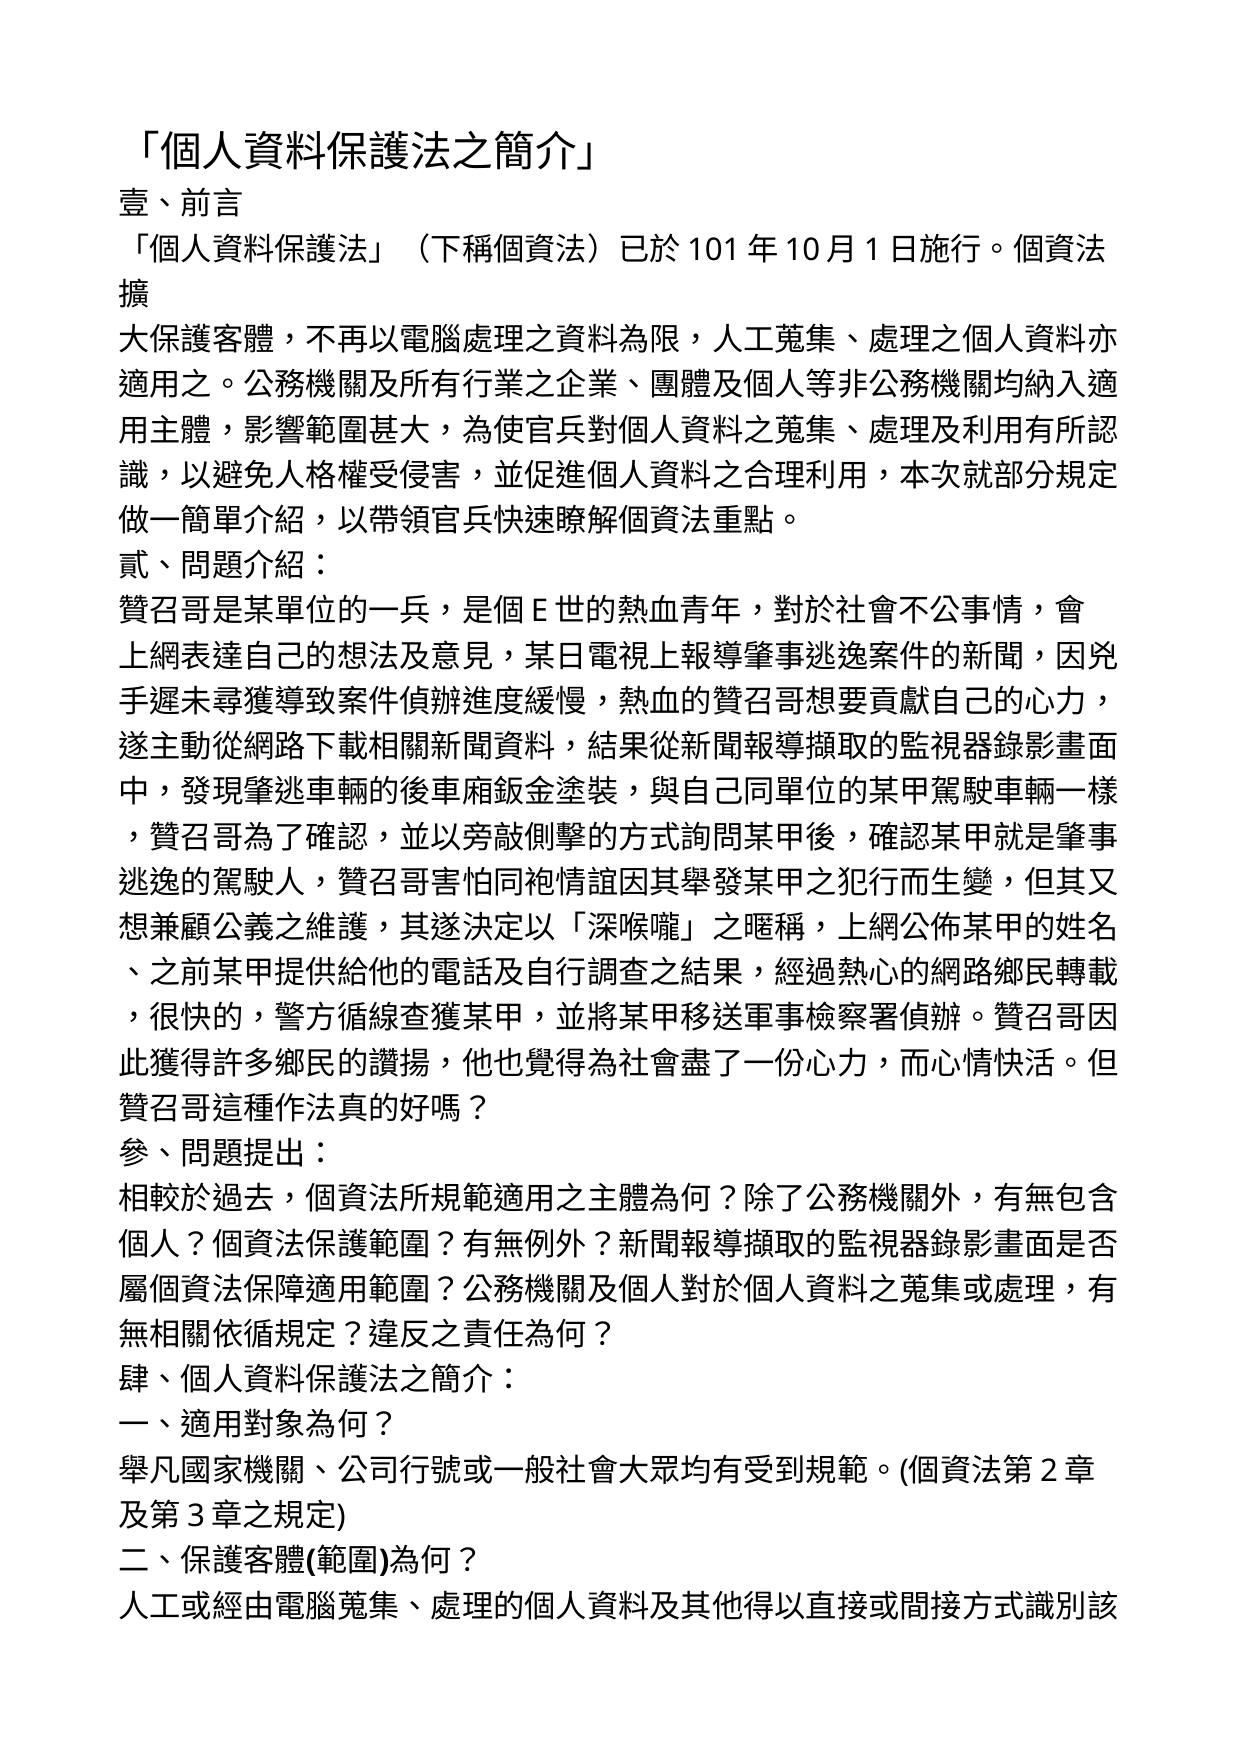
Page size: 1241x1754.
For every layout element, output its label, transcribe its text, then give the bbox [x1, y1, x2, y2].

text 壹、前言 [118, 178, 1122, 224]
text 人工或經由電腦蒐集、處理的個人資料及其他得以直接或間接方式識別該 [118, 1581, 1122, 1626]
text 「個人資料保護法之簡介」 [118, 118, 1122, 178]
text 一、適用對象為何？ [118, 1399, 1122, 1445]
text 大保護客體，不再以電腦處理之資料為限，人工蒐集、處理之個人資料亦 [118, 314, 1122, 359]
text 手遲未尋獲導致案件偵辦進度緩慢，熱血的贊召哥想要貢獻自己的心力， [118, 676, 1122, 721]
text 中，發現肇逃車輛的後車廂鈑金塗裝，與自己同單位的某甲駕駛車輛一樣 [118, 767, 1122, 812]
text ，很快的，警方循線查獲某甲，並將某甲移送軍事檢察署偵辦。贊召哥因 [118, 993, 1122, 1038]
text 貳、問題介紹： [118, 540, 1122, 586]
text 、之前某甲提供給他的電話及自行調查之結果，經過熱心的網路鄉民轉載 [118, 947, 1122, 993]
text 贊召哥是某單位的一兵，是個E世的熱血青年，對於社會不公事情，會 [118, 586, 1122, 631]
text 二、保護客體(範圍)為何？ [118, 1536, 1122, 1581]
text 上網表達自己的想法及意見，某日電視上報導肇事逃逸案件的新聞，因兇 [118, 631, 1122, 676]
text 舉凡國家機關、公司行號或一般社會大眾均有受到規範。(個資法第2章及第3章之規定) [118, 1445, 1122, 1536]
text 想兼顧公義之維護，其遂決定以「深喉嚨」之暱稱，上網公佈某甲的姓名 [118, 902, 1122, 947]
text 此獲得許多鄉民的讚揚，他也覺得為社會盡了一份心力，而心情快活。但 [118, 1038, 1122, 1083]
text 逃逸的駕駛人，贊召哥害怕同袍情誼因其舉發某甲之犯行而生變，但其又 [118, 857, 1122, 902]
text 相較於過去，個資法所規範適用之主體為何？除了公務機關外，有無包含個人？個資法保護範圍？有無例外？新聞報導擷取的監視器錄影畫面是否屬個資法保障適用範圍？公務機關及個人對於個人資料之蒐集或處理，有無相關依循規定？違反之責任為何？ [118, 1173, 1122, 1354]
text 識，以避免人格權受侵害，並促進個人資料之合理利用，本次就部分規定 [118, 450, 1122, 495]
text 適用之。公務機關及所有行業之企業、團體及個人等非公務機關均納入適 [118, 359, 1122, 405]
text 贊召哥這種作法真的好嗎？ [118, 1083, 1122, 1128]
text 肆、個人資料保護法之簡介： [118, 1354, 1122, 1399]
text 參、問題提出： [118, 1128, 1122, 1173]
text 用主體，影響範圍甚大，為使官兵對個人資料之蒐集、處理及利用有所認 [118, 405, 1122, 450]
text 「個人資料保護法」（下稱個資法）已於101年10月1日施行。個資法擴 [118, 224, 1122, 314]
text 遂主動從網路下載相關新聞資料，結果從新聞報導擷取的監視器錄影畫面 [118, 721, 1122, 767]
text 做一簡單介紹，以帶領官兵快速瞭解個資法重點。 [118, 495, 1122, 540]
text ，贊召哥為了確認，並以旁敲側擊的方式詢問某甲後，確認某甲就是肇事 [118, 812, 1122, 857]
